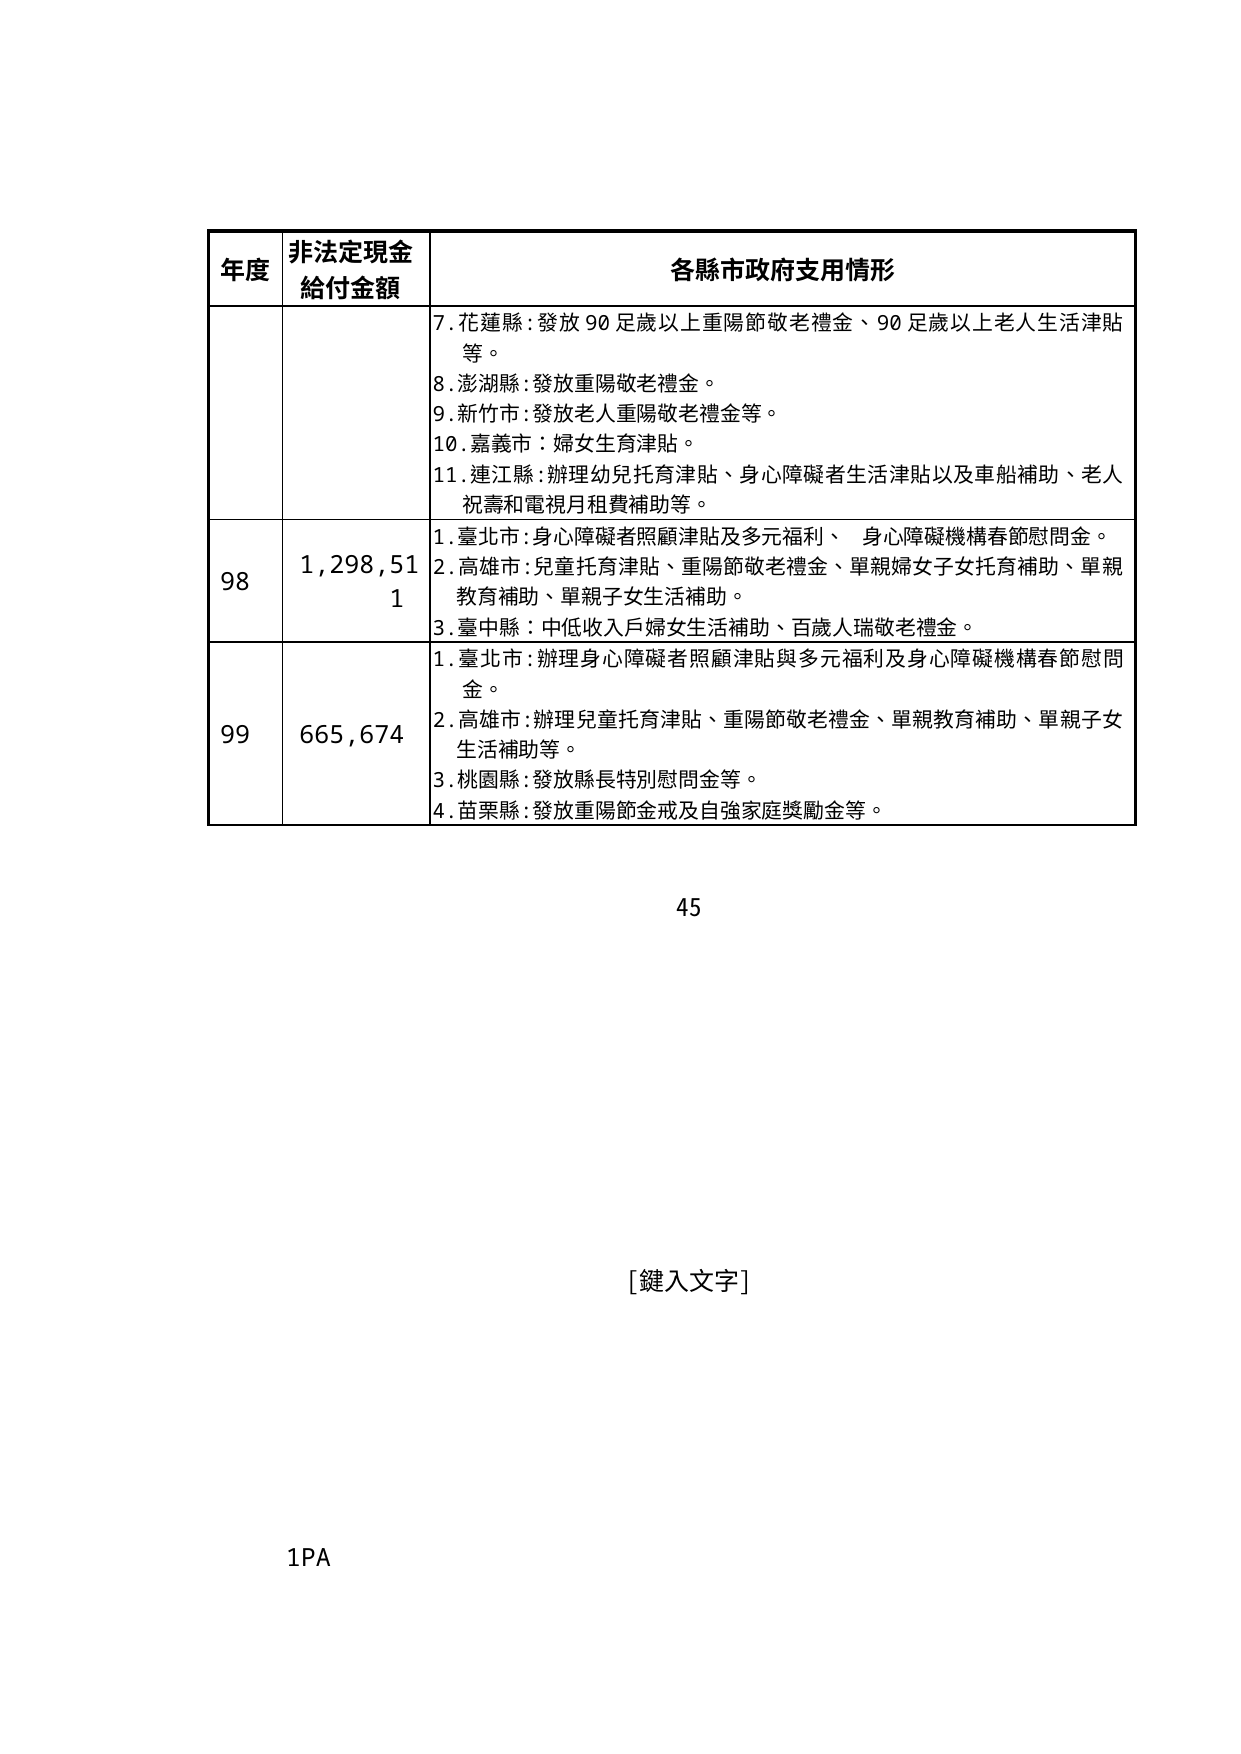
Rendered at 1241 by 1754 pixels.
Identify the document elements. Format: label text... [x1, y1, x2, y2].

table_cell [283, 307, 429, 518]
table_header 非法定現金給付金額 [283, 233, 429, 305]
table_cell 99 [210, 643, 282, 824]
table_cell 1,298,511 [283, 520, 429, 641]
table_cell 665,674 [283, 643, 429, 824]
table_cell [210, 307, 282, 518]
table_cell 1.臺北市:身心障礙者照顧津貼及多元福利、 身心障礙機構春節慰問金。 2.高雄市:兒童托育津貼、重陽節敬老禮金、單親婦女子女托育補助、單親教育補助、單親子女生活補助。 3.臺中縣：中低收入戶婦女生活補助、百歲人瑞敬老禮金。 [431, 520, 1134, 641]
table_header 各縣市政府支用情形 [431, 233, 1134, 305]
table_header 年度 [210, 233, 282, 305]
table_cell 1.臺北市:辦理身心障礙者照顧津貼與多元福利及身心障礙機構春節慰問金。 2.高雄市:辦理兒童托育津貼、重陽節敬老禮金、單親教育補助、單親子女生活補助等。 3.桃園縣:發放縣長特別慰問金等。 4.苗栗縣:發放重陽節金戒及自強家庭獎勵金等。 [431, 643, 1134, 824]
table_cell 7.花蓮縣:發放90足歲以上重陽節敬老禮金、90足歲以上老人生活津貼等。 8.澎湖縣:發放重陽敬老禮金。 9.新竹市:發放老人重陽敬老禮金等。 10.嘉義市：婦女生育津貼。 11.連江縣:辦理幼兒托育津貼、身心障礙者生活津貼以及車船補助、老人祝壽和電視月租費補助等。 [431, 307, 1134, 518]
table_cell 98 [210, 520, 282, 641]
